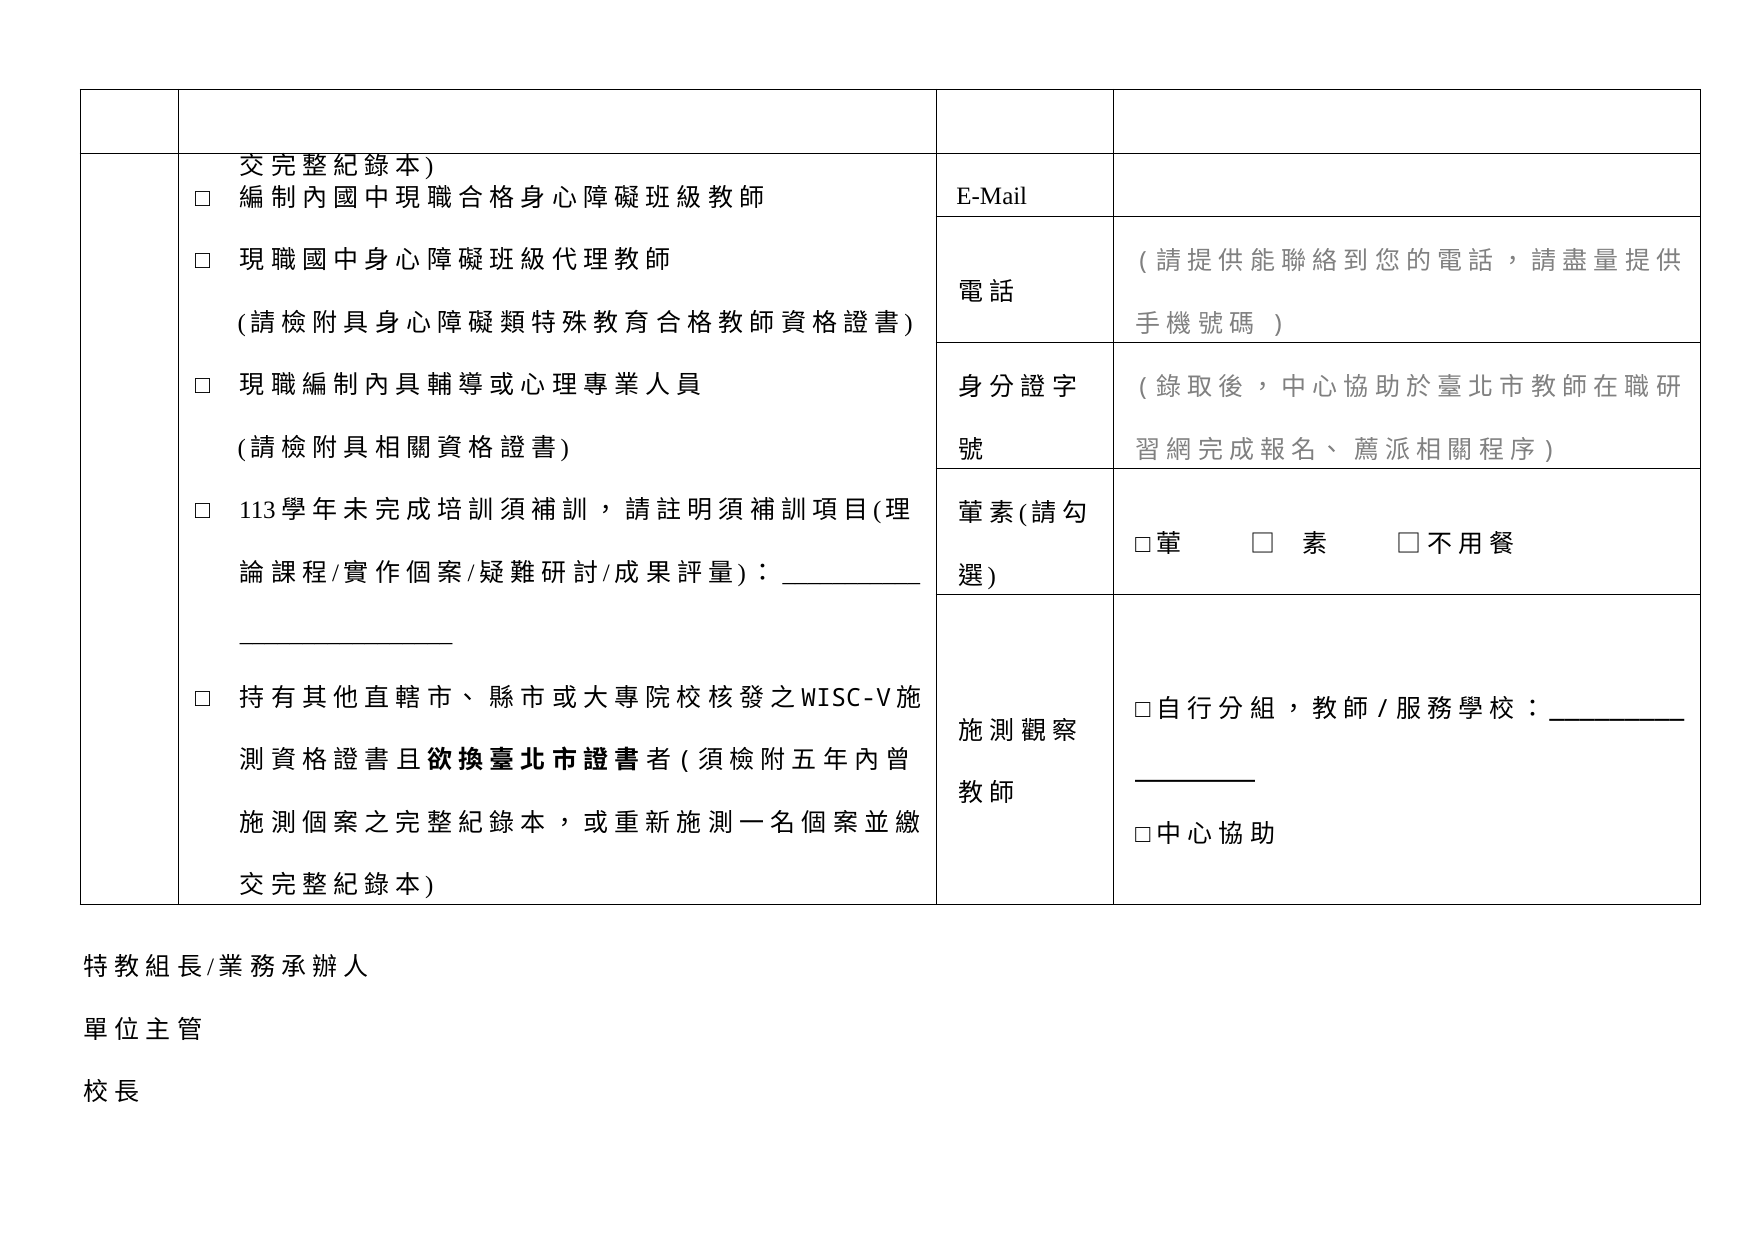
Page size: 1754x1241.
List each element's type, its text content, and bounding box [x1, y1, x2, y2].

table_cell [81, 90, 178, 152]
table_cell 葷素(請勾選) [937, 469, 1113, 594]
text 特教組長/業務承辦人 單位主管 校長 [80, 923, 1674, 1111]
table_cell [1114, 90, 1700, 152]
table_cell [81, 154, 178, 903]
table_cell 施測觀察教師 [937, 595, 1113, 903]
table_cell □自行分組，教師/服務學校：_________________ □中心協助 [1114, 595, 1700, 903]
table_cell 編制內國中現職合格身心障礙班級教師 現職國中身心障礙班級代理教師 (請檢附具身心障礙類特殊教育合格教師資格證書) 現職編制內具輔導或心理專業人員 (請檢附具相關資格證書) 113學年未完成培訓須補訓，請註明須補訓項目(理論課程/實作個案/疑難研討/成果評量)：____________________________ 持有其他直轄市、縣市或大專院校核發之WISC-V施測資格證書且欲換臺北市證書者(須檢附五年內曾施測個案之完整紀錄本，或重新施測一名個案並繳交完整紀錄本) [179, 90, 936, 152]
table_cell (錄取後，中心協助於臺北市教師在職研習網完成報名、薦派相關程序) [1114, 343, 1700, 468]
table_cell 身分證字號 [937, 343, 1113, 468]
table_cell 電話 [937, 217, 1113, 342]
table_cell E-Mail [937, 154, 1113, 216]
table_cell [1114, 154, 1700, 216]
table_cell (請提供能聯絡到您的電話，請盡量提供手機號碼) [1114, 217, 1700, 342]
table_cell □葷 □ 素 □不用餐 [1114, 469, 1700, 594]
table_cell 編制內國中現職合格身心障礙班級教師 現職國中身心障礙班級代理教師 (請檢附具身心障礙類特殊教育合格教師資格證書) 現職編制內具輔導或心理專業人員 (請檢附具相關資格證書) 113學年未完成培訓須補訓，請註明須補訓項目(理論課程/實作個案/疑難研討/成果評量)：____________________________ 持有其他直轄市、縣市或大專院校核發之WISC-V施測資格證書且欲換臺北市證書者(須檢附五年內曾施測個案之完整紀錄本，或重新施測一名個案並繳交完整紀錄本) [179, 154, 936, 903]
table_cell [937, 90, 1113, 152]
